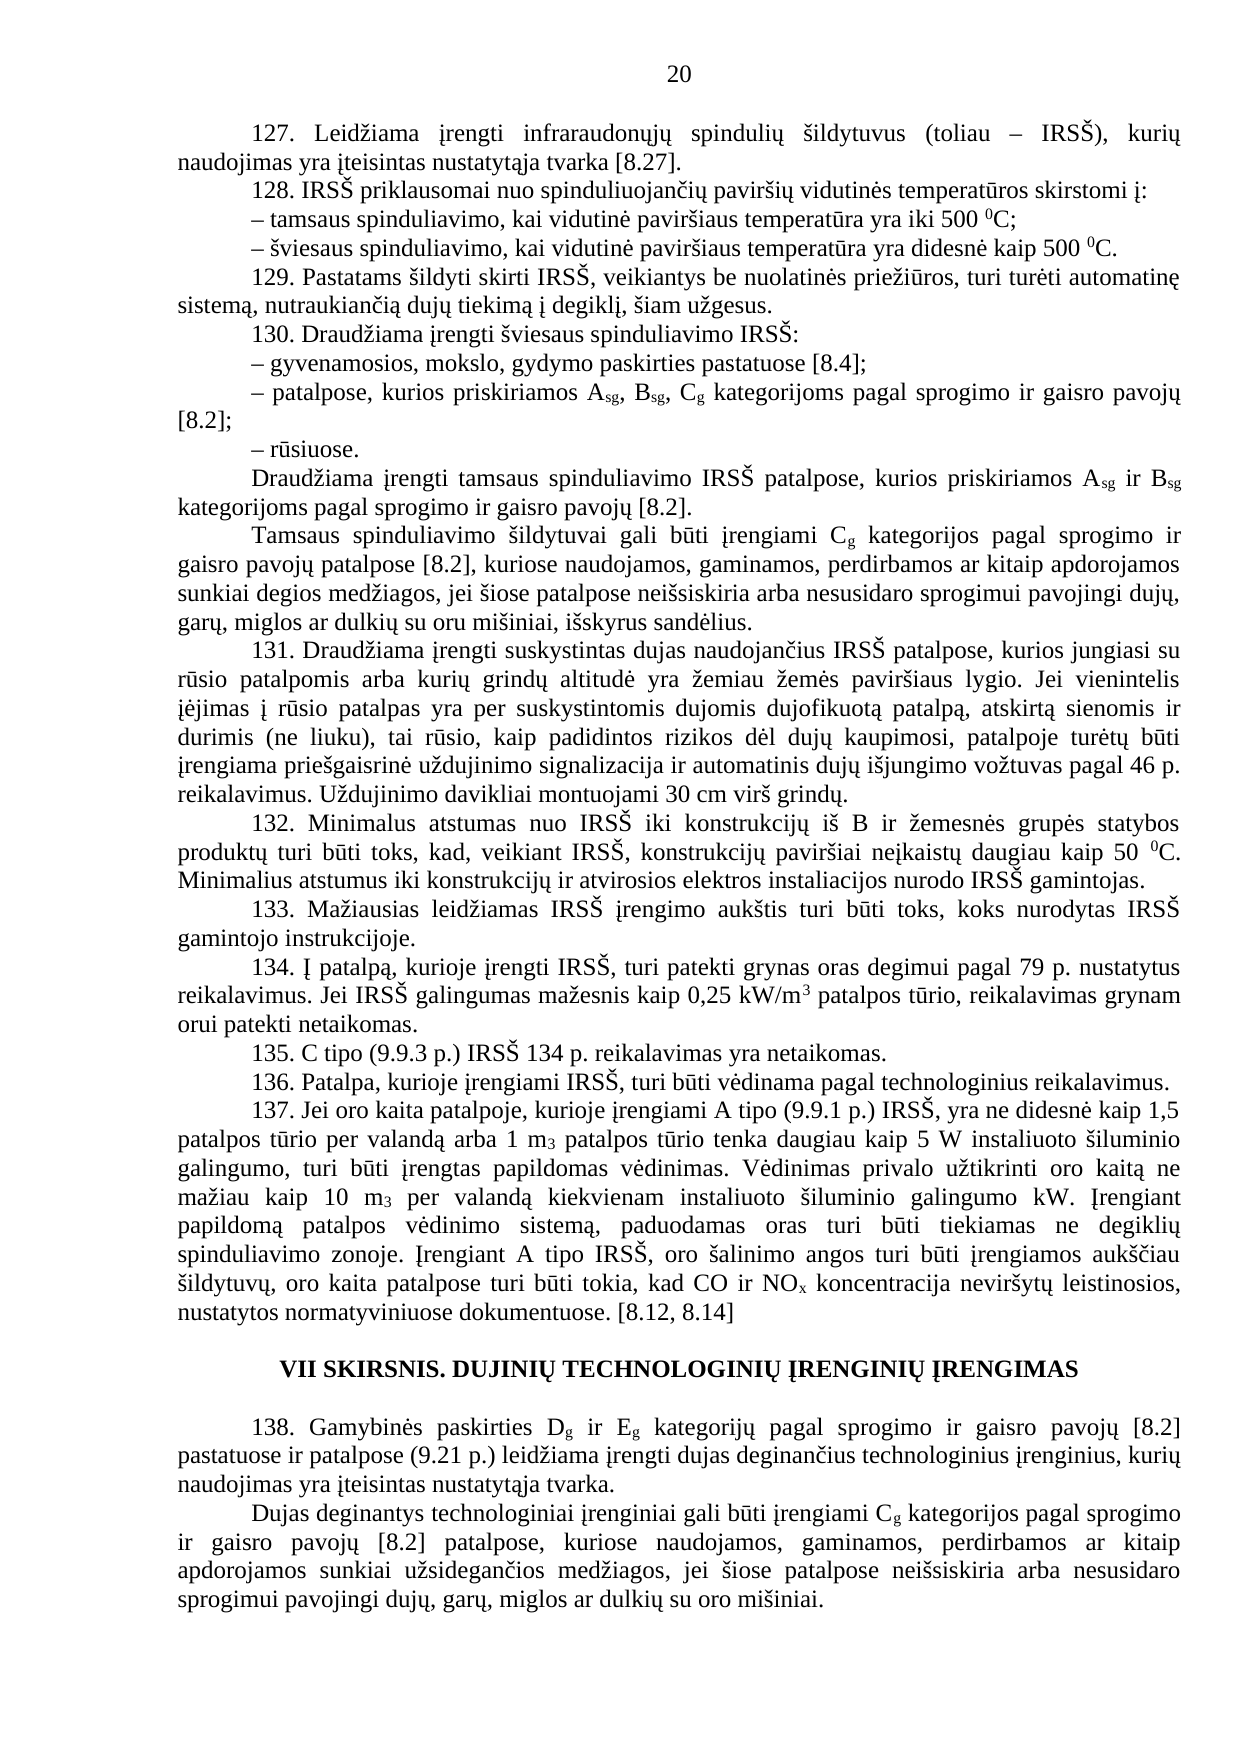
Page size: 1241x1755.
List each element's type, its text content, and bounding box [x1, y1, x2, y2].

text – patalpose, kurios priskiriamos Asg, Bsg, Cg kategorijoms pagal sprogimo ir gaisro pavojų [8.2]; [177, 377, 1181, 434]
text 132. Minimalus atstumas nuo IRSŠ iki konstrukcijų iš B ir žemesnės grupės statybos produktų turi būti toks, kad, veikiant IRSŠ, konstrukcijų paviršiai neįkaistų daugiau kaip 50 0C. Minimalius atstumus iki konstrukcijų ir atvirosios elektros instaliacijos nurodo IRSŠ gamintojas. [177, 808, 1181, 894]
text Draudžiama įrengti tamsaus spinduliavimo IRSŠ patalpose, kurios priskiriamos Asg ir Bsg kategorijoms pagal sprogimo ir gaisro pavojų [8.2]. [177, 463, 1181, 521]
text – šviesaus spinduliavimo, kai vidutinė paviršiaus temperatūra yra didesnė kaip 500 0C. [177, 233, 1181, 262]
text VII skirsnis. Dujinių technologinių įrenginių įrengimas [177, 1354, 1181, 1383]
text 127. Leidžiama įrengti infraraudonųjų spindulių šildytuvus (toliau – IRSŠ), kurių naudojimas yra įteisintas nustatytąja tvarka [8.27]. [177, 118, 1181, 176]
text Dujas deginantys technologiniai įrenginiai gali būti įrengiami Cg kategorijos pagal sprogimo ir gaisro pavojų [8.2] patalpose, kuriose naudojamos, gaminamos, perdirbamos ar kitaip apdorojamos sunkiai užsidegančios medžiagos, jei šiose patalpose neišsiskiria arba nesusidaro sprogimui pavojingi dujų, garų, miglos ar dulkių su oro mišiniai. [177, 1498, 1181, 1613]
text 130. Draudžiama įrengti šviesaus spinduliavimo IRSŠ: [177, 319, 1181, 348]
text – tamsaus spinduliavimo, kai vidutinė paviršiaus temperatūra yra iki 500 0C; [177, 204, 1181, 233]
text 134. Į patalpą, kurioje įrengti IRSŠ, turi patekti grynas oras degimui pagal 79 p. nustatytus reikalavimus. Jei IRSŠ galingumas mažesnis kaip 0,25 kW/m3 patalpos tūrio, reikalavimas grynam orui patekti netaikomas. [177, 952, 1181, 1038]
text – gyvenamosios, mokslo, gydymo paskirties pastatuose [8.4]; [177, 348, 1181, 377]
text 136. Patalpa, kurioje įrengiami IRSŠ, turi būti vėdinama pagal technologinius reikalavimus. [177, 1067, 1181, 1096]
text Tamsaus spinduliavimo šildytuvai gali būti įrengiami Cg kategorijos pagal sprogimo ir gaisro pavojų patalpose [8.2], kuriose naudojamos, gaminamos, perdirbamos ar kitaip apdorojamos sunkiai degios medžiagos, jei šiose patalpose neišsiskiria arba nesusidaro sprogimui pavojingi dujų, garų, miglos ar dulkių su oru mišiniai, išskyrus sandėlius. [177, 521, 1181, 636]
text 128. IRSŠ priklausomai nuo spinduliuojančių paviršių vidutinės temperatūros skirstomi į: [177, 176, 1181, 204]
text – rūsiuose. [177, 434, 1181, 463]
text 129. Pastatams šildyti skirti IRSŠ, veikiantys be nuolatinės priežiūros, turi turėti automatinę sistemą, nutraukiančią dujų tiekimą į degiklį, šiam užgesus. [177, 262, 1181, 319]
text 138. Gamybinės paskirties Dg ir Eg kategorijų pagal sprogimo ir gaisro pavojų [8.2] pastatuose ir patalpose (9.21 p.) leidžiama įrengti dujas deginančius technologinius įrenginius, kurių naudojimas yra įteisintas nustatytąja tvarka. [177, 1412, 1181, 1498]
text 131. Draudžiama įrengti suskystintas dujas naudojančius IRSŠ patalpose, kurios jungiasi su rūsio patalpomis arba kurių grindų altitudė yra žemiau žemės paviršiaus lygio. Jei vienintelis įėjimas į rūsio patalpas yra per suskystintomis dujomis dujofikuotą patalpą, atskirtą sienomis ir durimis (ne liuku), tai rūsio, kaip padidintos rizikos dėl dujų kaupimosi, patalpoje turėtų būti įrengiama priešgaisrinė uždujinimo signalizacija ir automatinis dujų išjungimo vožtuvas pagal 46 p. reikalavimus. Uždujinimo davikliai montuojami 30 cm virš grindų. [177, 636, 1181, 808]
text 137. Jei oro kaita patalpoje, kurioje įrengiami A tipo (9.9.1 p.) IRSŠ, yra ne didesnė kaip 1,5 patalpos tūrio per valandą arba 1 m3 patalpos tūrio tenka daugiau kaip 5 W instaliuoto šiluminio galingumo, turi būti įrengtas papildomas vėdinimas. Vėdinimas privalo užtikrinti oro kaitą ne mažiau kaip 10 m3 per valandą kiekvienam instaliuoto šiluminio galingumo kW. Įrengiant papildomą patalpos vėdinimo sistemą, paduodamas oras turi būti tiekiamas ne degiklių spinduliavimo zonoje. Įrengiant A tipo IRSŠ, oro šalinimo angos turi būti įrengiamos aukščiau šildytuvų, oro kaita patalpose turi būti tokia, kad CO ir NOx koncentracija neviršytų leistinosios, nustatytos normatyviniuose dokumentuose. [8.12, 8.14] [177, 1096, 1181, 1326]
text 135. C tipo (9.9.3 p.) IRSŠ 134 p. reikalavimas yra netaikomas. [177, 1038, 1181, 1067]
text 133. Mažiausias leidžiamas IRSŠ įrengimo aukštis turi būti toks, koks nurodytas IRSŠ gamintojo instrukcijoje. [177, 894, 1181, 952]
